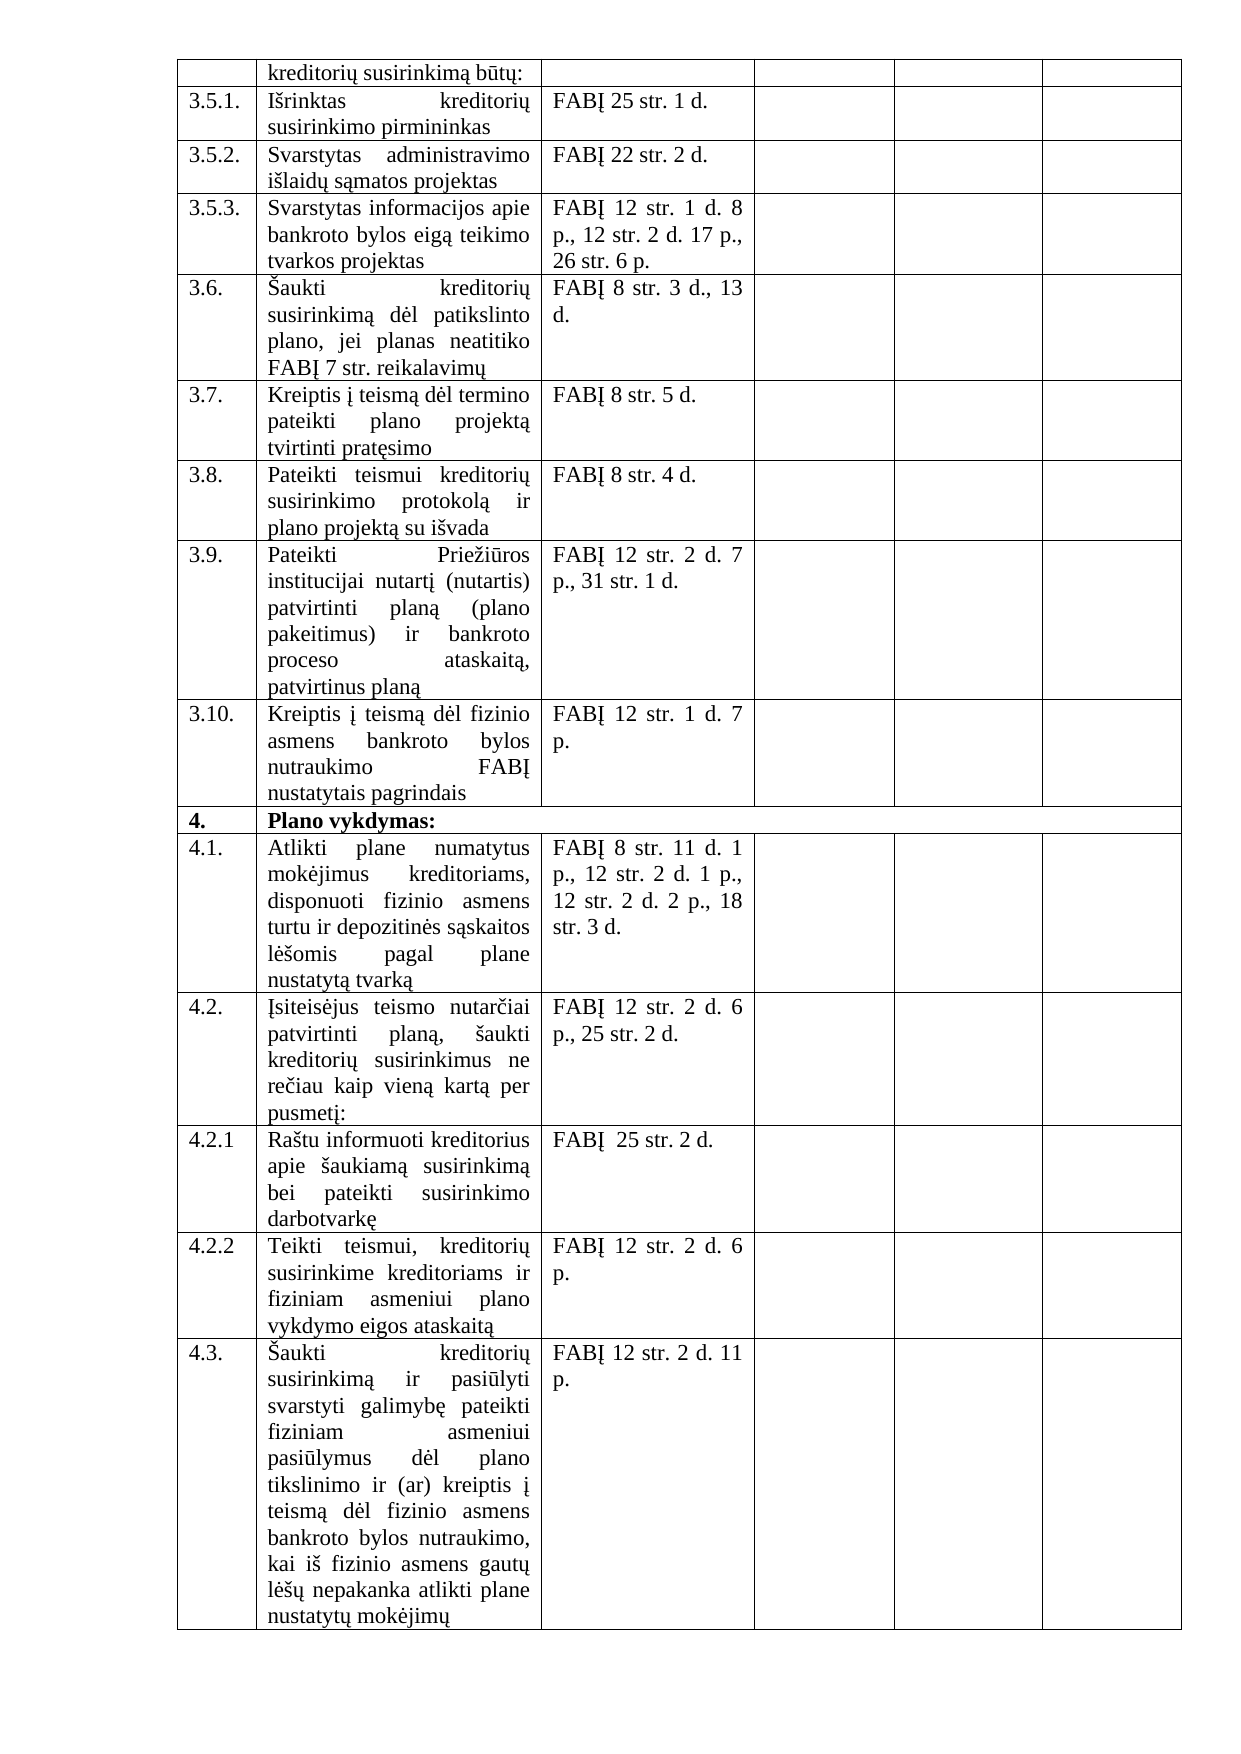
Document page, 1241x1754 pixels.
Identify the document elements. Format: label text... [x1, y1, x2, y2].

table_cell Šaukti kreditorių susirinkimą dėl patikslinto plano, jei planas neatitiko FABĮ 7 str. reikalavimų [257, 275, 541, 380]
table_cell [1043, 87, 1181, 139]
table_cell [755, 1126, 894, 1232]
table_cell [1043, 1339, 1181, 1629]
table_cell 4.2. [178, 993, 256, 1125]
table_cell [1043, 993, 1181, 1125]
table_cell [895, 700, 1042, 806]
table_cell [755, 1339, 894, 1629]
table_cell Pateikti teismui kreditorių susirinkimo protokolą ir plano projektą su išvada [257, 461, 541, 540]
table_cell Svarstytas administravimo išlaidų sąmatos projektas [257, 141, 541, 193]
table_cell [1043, 381, 1181, 460]
table_cell FABĮ 12 str. 1 d. 7 p. [542, 700, 754, 806]
table_cell 3.5.1. [178, 87, 256, 139]
table_cell FABĮ 8 str. 11 d. 1 p., 12 str. 2 d. 1 p., 12 str. 2 d. 2 p., 18 str. 3 d. [542, 834, 754, 992]
table_cell [755, 87, 894, 139]
table_cell [1043, 1233, 1181, 1338]
table_cell [895, 60, 1042, 86]
table_cell 3.5.2. [178, 141, 256, 193]
table_cell Teikti teismui, kreditorių susirinkime kreditoriams ir fiziniam asmeniui plano vykdymo eigos ataskaitą [257, 1233, 541, 1338]
table_cell [1043, 60, 1181, 86]
table_cell 3.8. [178, 461, 256, 540]
table_cell [755, 700, 894, 806]
table_cell kreditorių susirinkimą būtų: [257, 60, 541, 86]
table_cell 3.6. [178, 275, 256, 380]
table_cell [895, 87, 1042, 139]
table_cell [895, 194, 1042, 273]
table_cell [1043, 461, 1181, 540]
table_cell [542, 60, 754, 86]
table_cell [755, 993, 894, 1125]
table_cell FABĮ 12 str. 2 d. 7 p., 31 str. 1 d. [542, 541, 754, 699]
table_cell [755, 461, 894, 540]
table_cell 3.9. [178, 541, 256, 699]
table_cell [895, 993, 1042, 1125]
table_cell [895, 541, 1042, 699]
table_cell 4. [178, 807, 256, 833]
table_cell [1043, 541, 1181, 699]
table_cell FABĮ 8 str. 4 d. [542, 461, 754, 540]
table_cell 4.1. [178, 834, 256, 992]
table_cell FABĮ 25 str. 2 d. [542, 1126, 754, 1232]
table_cell Plano vykdymas: [257, 807, 1181, 833]
table_cell Kreiptis į teismą dėl fizinio asmens bankroto bylos nutraukimo FABĮ nustatytais pagrindais [257, 700, 541, 806]
table_cell FABĮ 8 str. 5 d. [542, 381, 754, 460]
table_cell [1043, 700, 1181, 806]
table_cell [1043, 1126, 1181, 1232]
table_cell Svarstytas informacijos apie bankroto bylos eigą teikimo tvarkos projektas [257, 194, 541, 273]
table_cell [895, 141, 1042, 193]
table_cell 3.10. [178, 700, 256, 806]
table_cell [1043, 275, 1181, 380]
table_cell [895, 1233, 1042, 1338]
table_cell [755, 60, 894, 86]
table_cell 4.3. [178, 1339, 256, 1629]
table_cell [755, 381, 894, 460]
table_cell Šaukti kreditorių susirinkimą ir pasiūlyti svarstyti galimybę pateikti fiziniam asmeniui pasiūlymus dėl plano tikslinimo ir (ar) kreiptis į teismą dėl fizinio asmens bankroto bylos nutraukimo, kai iš fizinio asmens gautų lėšų nepakanka atlikti plane nustatytų mokėjimų [257, 1339, 541, 1629]
table_cell FABĮ 12 str. 2 d. 11 p. [542, 1339, 754, 1629]
table_cell [895, 1339, 1042, 1629]
table_cell FABĮ 25 str. 1 d. [542, 87, 754, 139]
table_cell [895, 275, 1042, 380]
table_cell [895, 1126, 1042, 1232]
table_cell [1043, 194, 1181, 273]
table_cell FABĮ 12 str. 2 d. 6 p. [542, 1233, 754, 1338]
table_cell FABĮ 12 str. 2 d. 6 p., 25 str. 2 d. [542, 993, 754, 1125]
table_cell Įsiteisėjus teismo nutarčiai patvirtinti planą, šaukti kreditorių susirinkimus ne rečiau kaip vieną kartą per pusmetį: [257, 993, 541, 1125]
table_cell Raštu informuoti kreditorius apie šaukiamą susirinkimą bei pateikti susirinkimo darbotvarkę [257, 1126, 541, 1232]
table_cell [755, 1233, 894, 1338]
table_cell [755, 194, 894, 273]
table_cell FABĮ 8 str. 3 d., 13 d. [542, 275, 754, 380]
table_cell 3.7. [178, 381, 256, 460]
table_cell FABĮ 22 str. 2 d. [542, 141, 754, 193]
table_cell [755, 834, 894, 992]
table_cell [178, 60, 256, 86]
table_cell [1043, 141, 1181, 193]
table_cell [1043, 834, 1181, 992]
table_cell Atlikti plane numatytus mokėjimus kreditoriams, disponuoti fizinio asmens turtu ir depozitinės sąskaitos lėšomis pagal plane nustatytą tvarką [257, 834, 541, 992]
table_cell Išrinktas kreditorių susirinkimo pirmininkas [257, 87, 541, 139]
table_cell [755, 141, 894, 193]
table_cell [755, 541, 894, 699]
table_cell 4.2.2 [178, 1233, 256, 1338]
table_cell [895, 834, 1042, 992]
table_cell FABĮ 12 str. 1 d. 8 p., 12 str. 2 d. 17 p., 26 str. 6 p. [542, 194, 754, 273]
table_cell [895, 381, 1042, 460]
table_cell [755, 275, 894, 380]
table_cell 4.2.1 [178, 1126, 256, 1232]
table_cell [895, 461, 1042, 540]
table_cell Pateikti Priežiūros institucijai nutartį (nutartis) patvirtinti planą (plano pakeitimus) ir bankroto proceso ataskaitą, patvirtinus planą [257, 541, 541, 699]
table_cell Kreiptis į teismą dėl termino pateikti plano projektą tvirtinti pratęsimo [257, 381, 541, 460]
table_cell 3.5.3. [178, 194, 256, 273]
